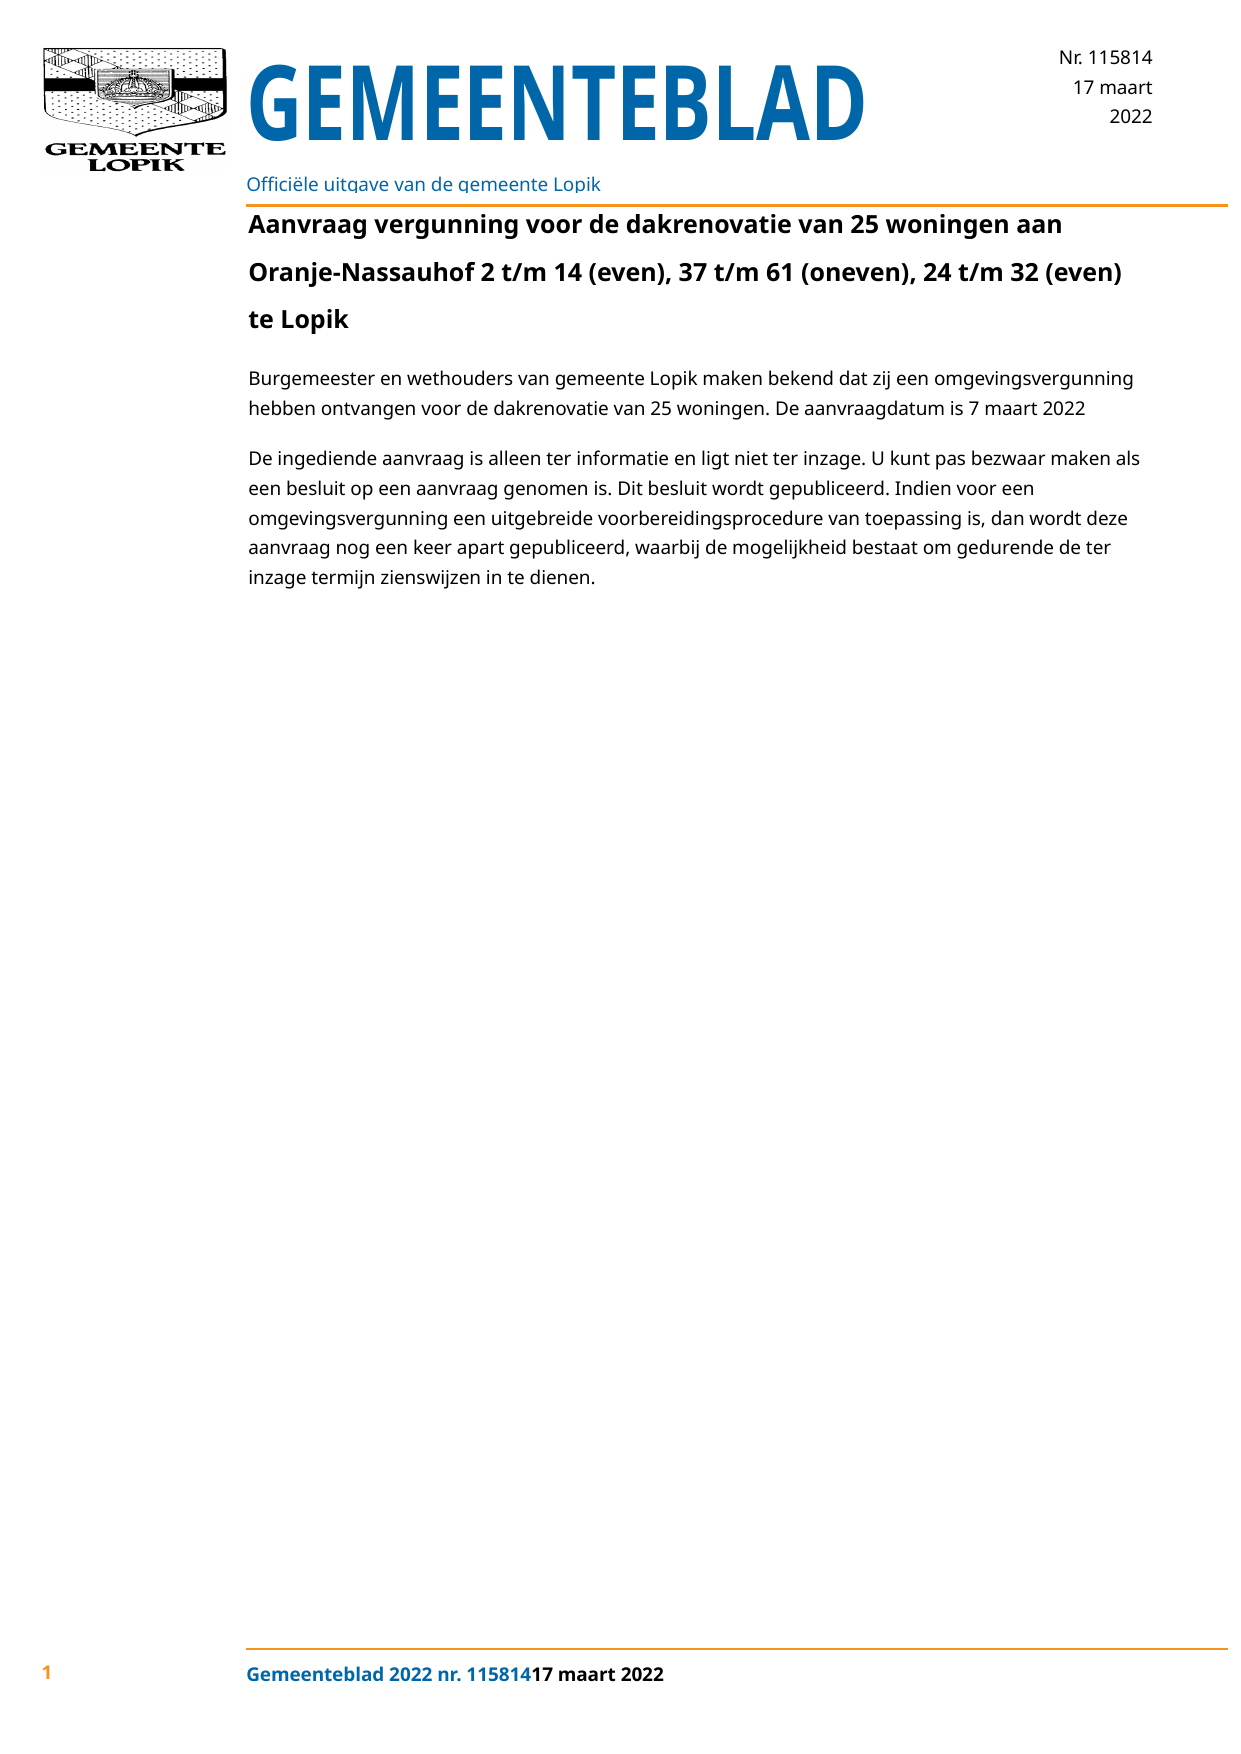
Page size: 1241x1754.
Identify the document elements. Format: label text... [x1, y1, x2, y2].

text Burgemeester en wethouders van gemeente Lopik maken bekend dat zij een omgevingsvergunning hebben ontvangen voor de dakrenovatie van 25 woningen. De aanvraagdatum is 7 maart 2022 [248, 366, 1152, 421]
text De ingediende aanvraag is alleen ter informatie en ligt niet ter inzage. U kunt pas bezwaar maken als een besluit op een aanvraag genomen is. Dit besluit wordt gepubliceerd. Indien voor een omgevingsvergunning een uitgebreide voorbereidingsprocedure van toepassing is, dan wordt deze aanvraag nog een keer apart gepubliceerd, waarbij de mogelijkheid bestaat om gedurende de ter inzage termijn zienswijzen in te dienen. [248, 446, 1152, 589]
picture [41, 47, 231, 172]
text Aanvraag vergunning voor de dakrenovatie van 25 woningen aan Oranje-Nassauhof 2 t/m 14 (even), 37 t/m 61 (oneven), 24 t/m 32 (even) te Lopik [248, 207, 1152, 336]
